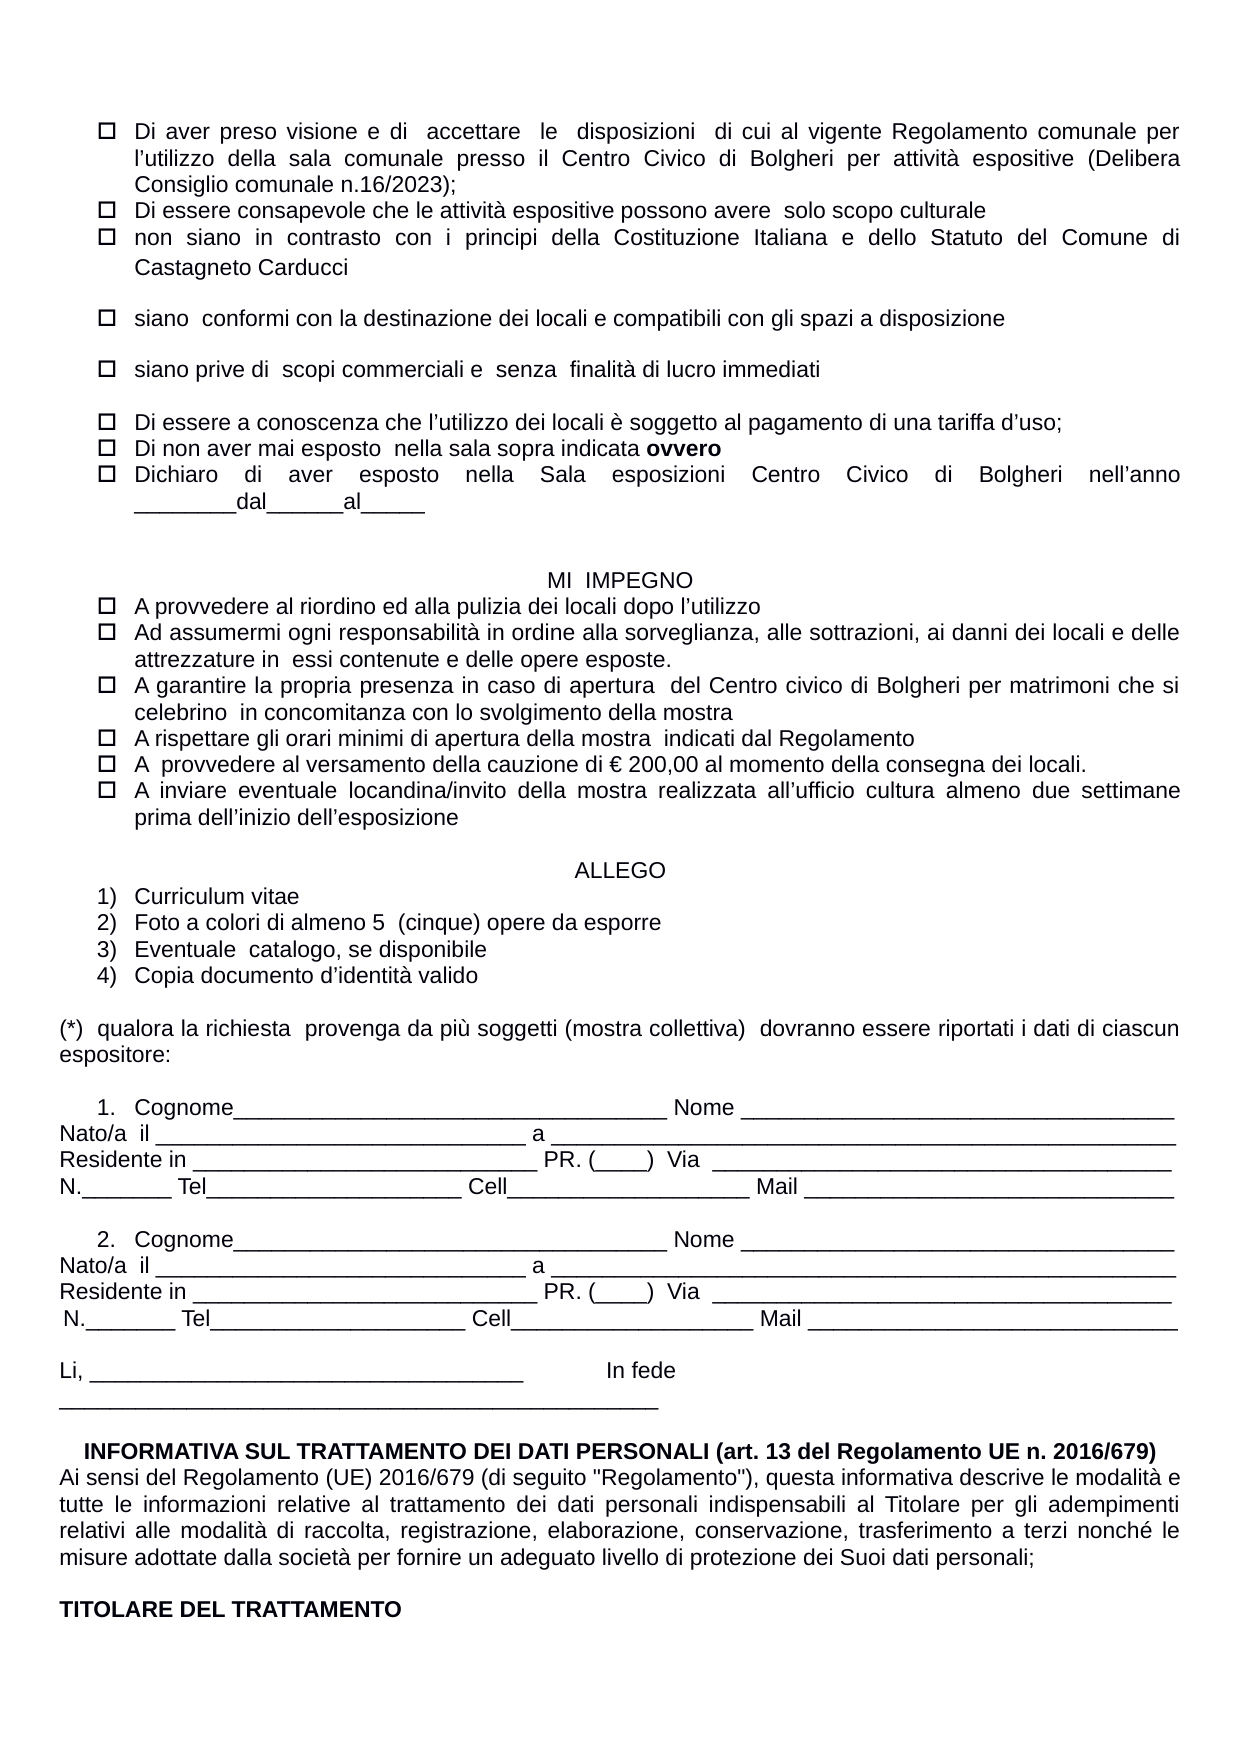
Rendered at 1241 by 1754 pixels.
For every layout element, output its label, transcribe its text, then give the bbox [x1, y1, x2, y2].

text Residente in ___________________________ PR. (____) Via ____________________________________ [59, 1146, 1181, 1173]
list Foto a colori di almeno 5 (cinque) opere da esporre [97, 909, 1181, 936]
list ALLEGO [59, 857, 1181, 883]
list A rispettare gli orari minimi di apertura della mostra indicati dal Regolamento [97, 725, 1181, 751]
list Curriculum vitae [97, 883, 1181, 909]
list A provvedere al versamento della cauzione di € 200,00 al momento della consegna dei locali. [97, 751, 1181, 777]
list Di essere consapevole che le attività espositive possono avere solo scopo culturale [97, 197, 1181, 223]
text Ai sensi del Regolamento (UE) 2016/679 (di seguito "Regolamento"), questa informativa descrive le modalità e tutte le informazioni relative al trattamento dei dati personali indispensabili al Titolare per gli adempimenti relativi alle modalità di raccolta, registrazione, elaborazione, conservazione, trasferimento a terzi nonché le misure adottate dalla società per fornire un adeguato livello di protezione dei Suoi dati personali; [59, 1464, 1181, 1570]
list N._______ Tel____________________ Cell___________________ Mail _____________________________ [59, 1304, 1181, 1331]
list Cognome__________________________________ Nome __________________________________ [97, 1226, 1181, 1252]
list Dichiaro di aver esposto nella Sala esposizioni Centro Civico di Bolgheri nell’anno ________dal______al_____ [97, 461, 1181, 514]
list A garantire la propria presenza in caso di apertura del Centro civico di Bolgheri per matrimoni che si celebrino in concomitanza con lo svolgimento della mostra [97, 672, 1181, 725]
text Nato/a il _____________________________ a _________________________________________________ [59, 1252, 1181, 1278]
list MI IMPEGNO [59, 567, 1181, 593]
list Copia documento d’identità valido [97, 962, 1181, 988]
list INFORMATIVA SUL TRATTAMENTO DEI DATI PERSONALI (art. 13 del Regolamento UE n. 2016/679) [59, 1438, 1181, 1464]
list non siano in contrasto con i principi della Costituzione Italiana e dello Statuto del Comune di Castagneto Carducci [97, 223, 1181, 280]
list Cognome__________________________________ Nome __________________________________ [97, 1094, 1181, 1120]
text TITOLARE DEL TRATTAMENTO [59, 1596, 1181, 1622]
list Di essere a conoscenza che l’utilizzo dei locali è soggetto al pagamento di una tariffa d’uso; [97, 408, 1181, 435]
text Nato/a il _____________________________ a _________________________________________________ [59, 1120, 1181, 1146]
list (*) qualora la richiesta provenga da più soggetti (mostra collettiva) dovranno essere riportati i dati di ciascun espositore: [59, 1015, 1181, 1067]
list A inviare eventuale locandina/invito della mostra realizzata all’ufficio cultura almeno due settimane prima dell’inizio dell’esposizione [97, 777, 1181, 830]
list siano prive di scopi commerciali e senza finalità di lucro immediati [97, 356, 1181, 382]
text N._______ Tel____________________ Cell___________________ Mail _____________________________ [59, 1173, 1181, 1199]
list siano conformi con la destinazione dei locali e compatibili con gli spazi a disposizione [97, 305, 1181, 331]
text Residente in ___________________________ PR. (____) Via ____________________________________ [59, 1278, 1181, 1304]
list Ad assumermi ogni responsabilità in ordine alla sorveglianza, alle sottrazioni, ai danni dei locali e delle attrezzature in essi contenute e delle opere esposte. [97, 619, 1181, 672]
list Eventuale catalogo, se disponibile [97, 936, 1181, 962]
list A provvedere al riordino ed alla pulizia dei locali dopo l’utilizzo [97, 593, 1181, 619]
list Li, __________________________________ In fede _______________________________________________ [59, 1357, 1181, 1410]
list Di non aver mai esposto nella sala sopra indicata ovvero [97, 435, 1181, 461]
list Di aver preso visione e di accettare le disposizioni di cui al vigente Regolamento comunale per l’utilizzo della sala comunale presso il Centro Civico di Bolgheri per attività espositive (Delibera Consiglio comunale n.16/2023); [97, 118, 1181, 197]
